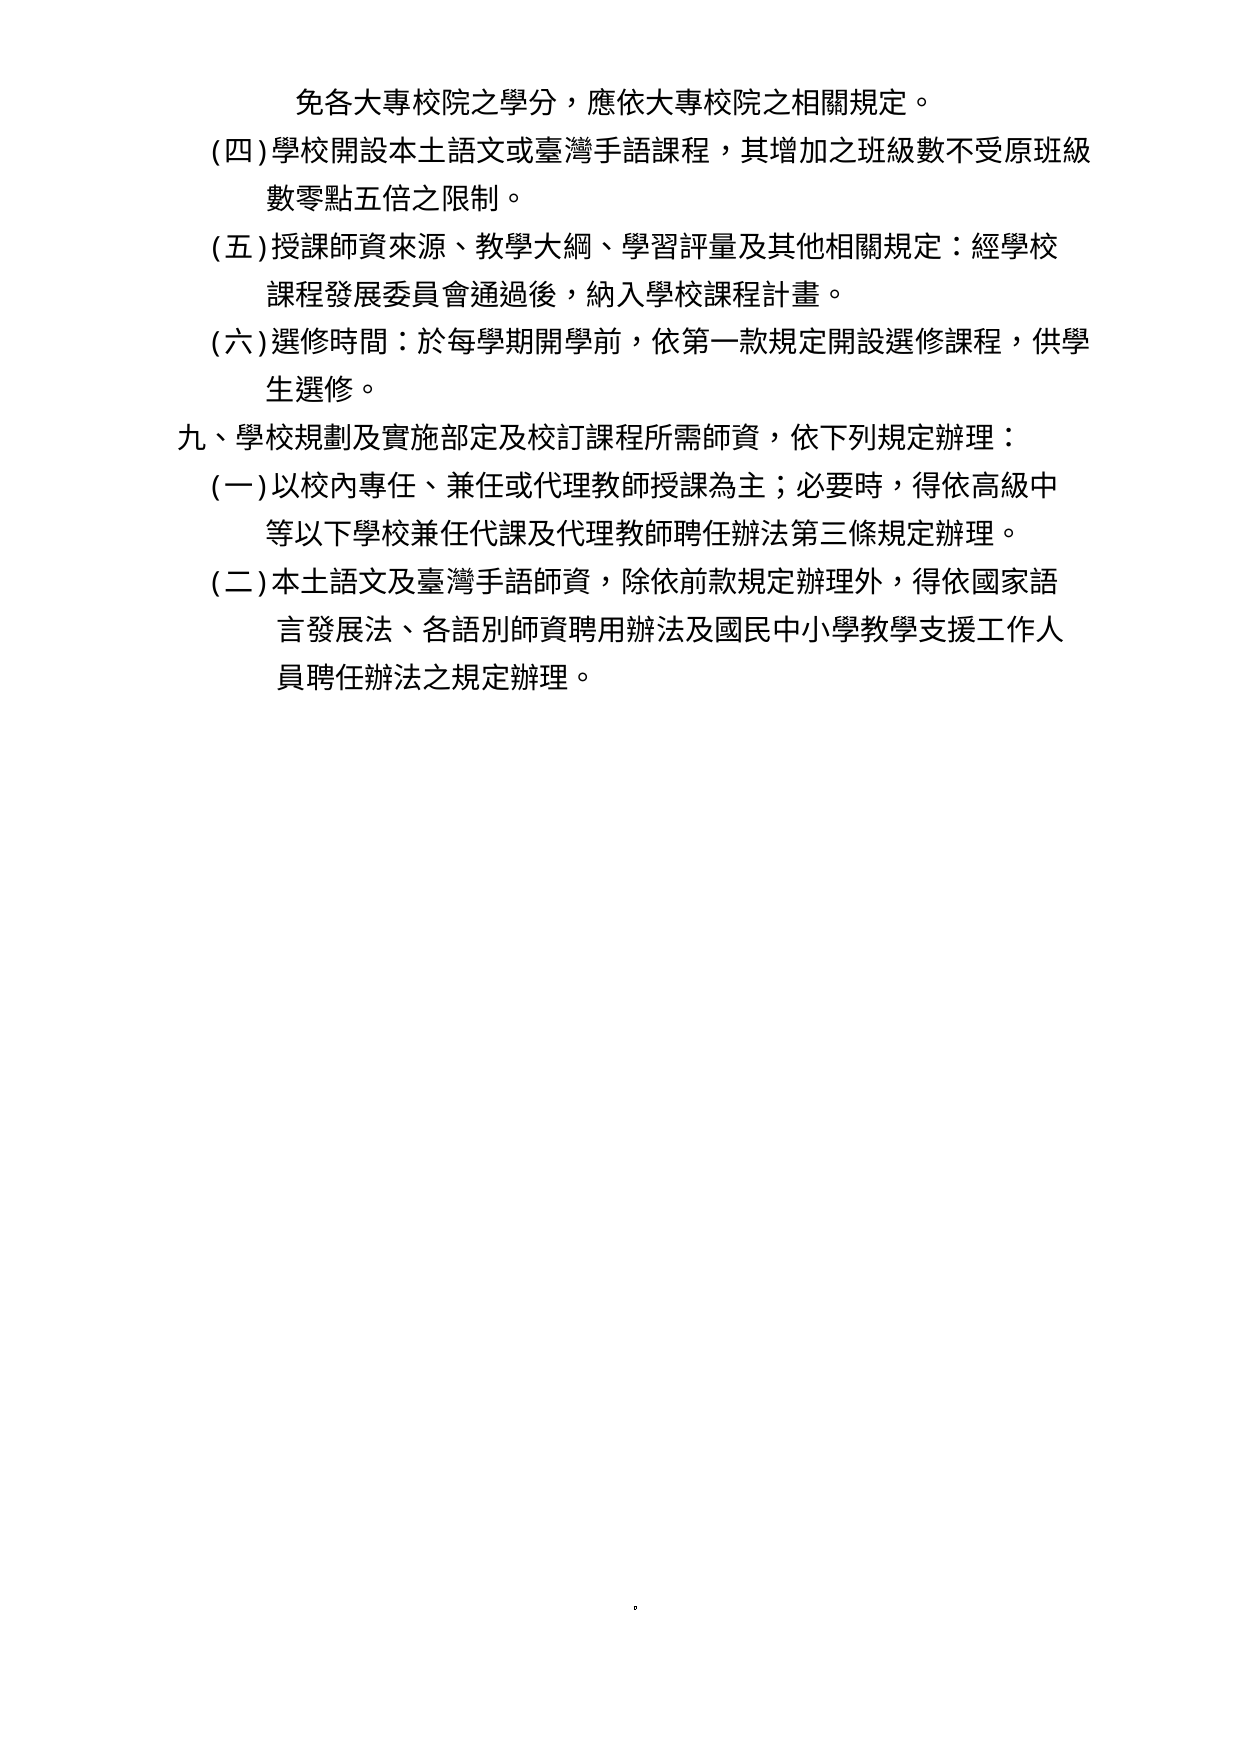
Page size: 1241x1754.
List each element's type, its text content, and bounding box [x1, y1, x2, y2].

text 課程發展委員會通過後，納入學校課程計畫。 [202, 267, 1092, 314]
text (一)以校內專任、兼任或代理教師授課為主；必要時，得依高級中 [207, 458, 1092, 506]
text (四)學校開設本土語文或臺灣手語課程，其增加之班級數不受原班級數零點五倍之限制。 [207, 123, 1092, 219]
text 2.學生每學年至多得選修四學分；其修習科目所得之成績及學分，依高級中等學校學生學習評量辦法規定辦理，至得否採計或抵免各大專校院之學分，應依大專校院之相關規定。 [265, 75, 1092, 123]
text 等以下學校兼任代課及代理教師聘任辦法第三條規定辦理。 [177, 506, 1092, 554]
text (六)選修時間：於每學期開學前，依第一款規定開設選修課程，供學生選修。 [207, 314, 1092, 410]
text 九、學校規劃及實施部定及校訂課程所需師資，依下列規定辦理： [177, 410, 1092, 458]
text (二)本土語文及臺灣手語師資，除依前款規定辦理外，得依國家語 [207, 554, 1092, 602]
text 言發展法、各語別師資聘用辦法及國民中小學教學支援工作人 [207, 602, 1092, 650]
text (五)授課師資來源、教學大綱、學習評量及其他相關規定：經學校 [207, 219, 1092, 267]
text 員聘任辦法之規定辦理。 [207, 650, 1092, 698]
